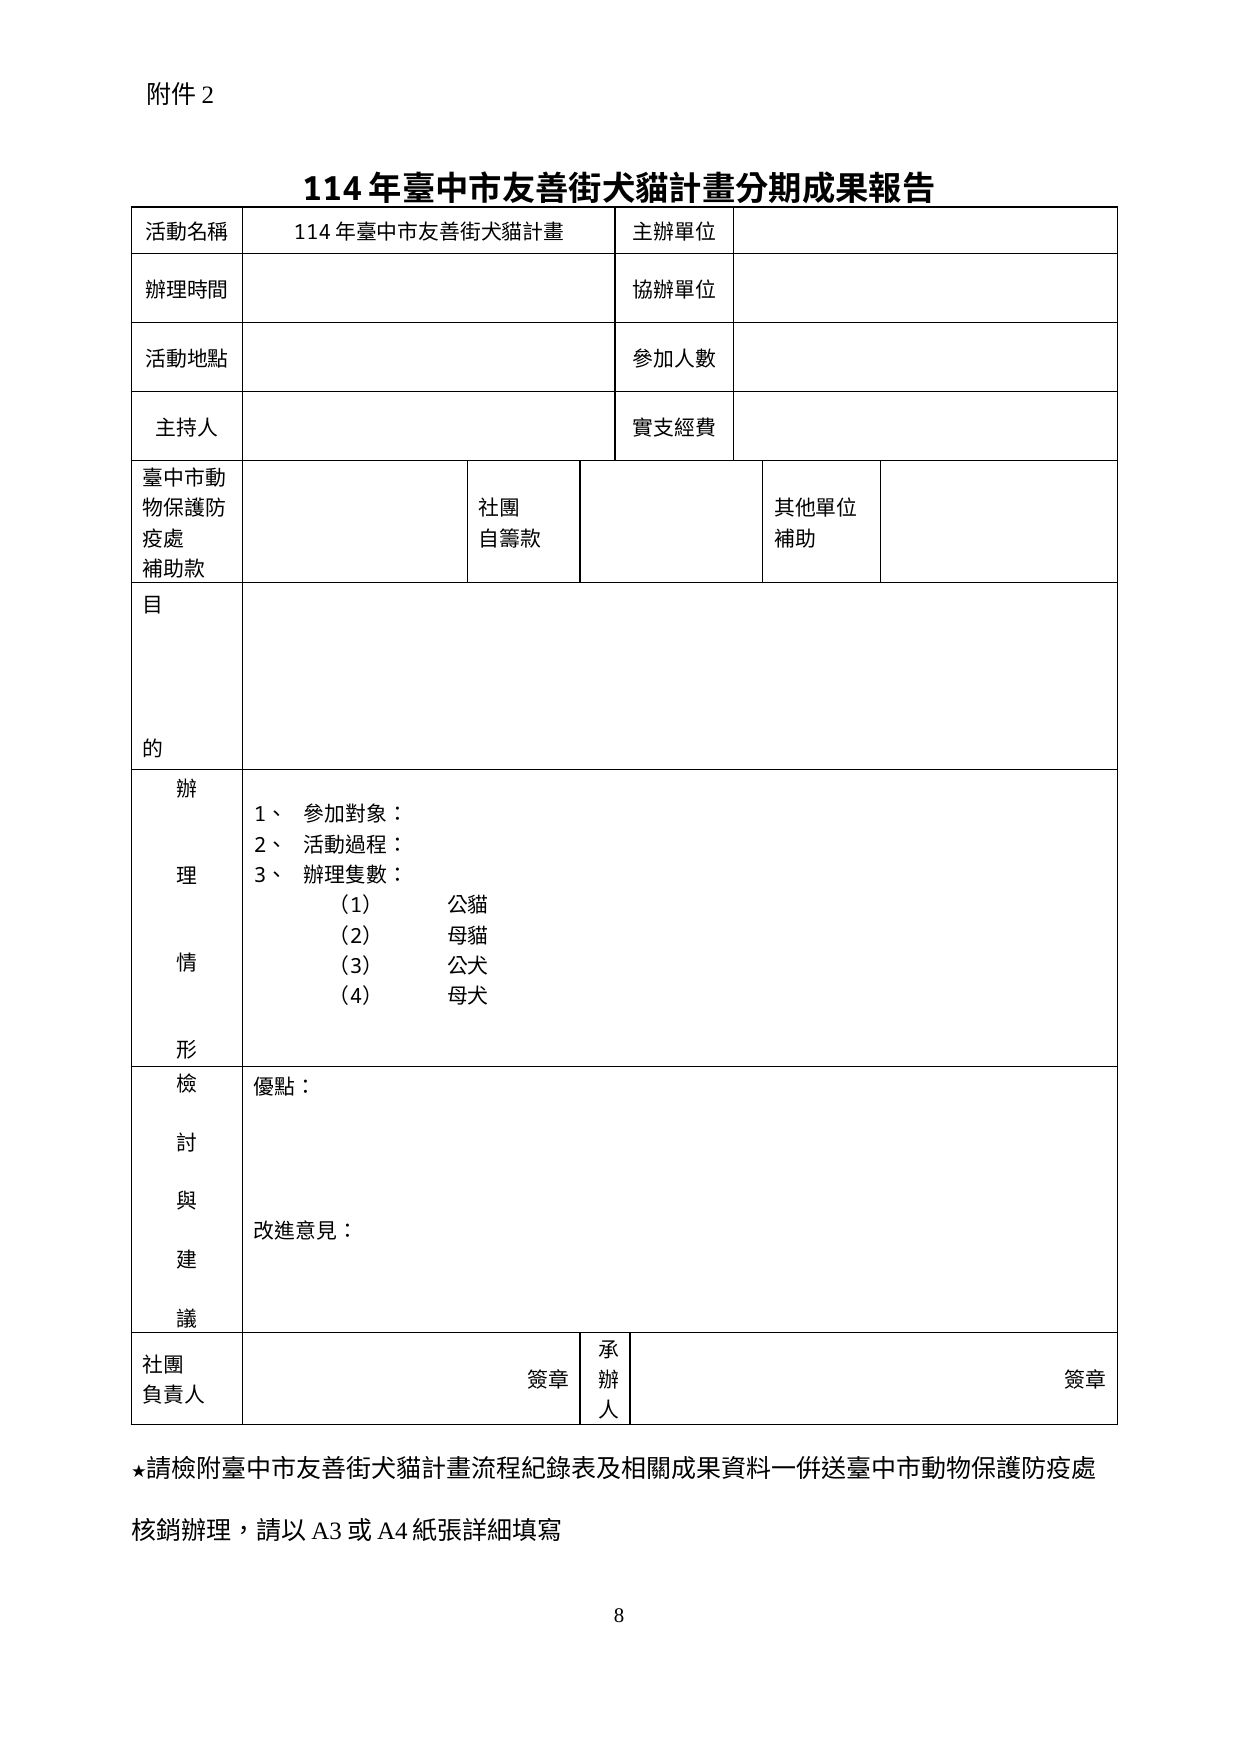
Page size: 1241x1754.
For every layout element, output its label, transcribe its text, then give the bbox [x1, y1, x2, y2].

text ★請檢附臺中市友善街犬貓計畫流程紀錄表及相關成果資料一倂送臺中市動物保護防疫處核銷辦理，請以A3或A4紙張詳細填寫 [131, 1425, 1106, 1550]
table_cell 其他單位 補助 [763, 461, 880, 582]
table_cell 實支經費 [616, 392, 733, 460]
table_cell [243, 254, 614, 322]
table_cell [734, 392, 1117, 460]
table_cell 協辦單位 [616, 254, 733, 322]
table_cell [243, 323, 614, 391]
text 附件2 [146, 75, 266, 111]
table_header [734, 208, 1117, 253]
table_cell 辦理時間 [132, 254, 242, 322]
table_cell [734, 254, 1117, 322]
table_cell 參加對象： 活動過程： 辦理隻數： 公貓 母貓 公犬 母犬 [243, 770, 1117, 1066]
table_header 主辦單位 [616, 208, 733, 253]
table_cell [881, 461, 1117, 582]
text [131, 67, 281, 123]
table_cell 承辦人 [581, 1333, 629, 1424]
table_cell 參加人數 [616, 323, 733, 391]
table_cell 目 的 [132, 583, 242, 768]
table_cell 優點： 改進意見： [243, 1067, 1117, 1332]
table_header 114年臺中市友善街犬貓計畫 [243, 208, 614, 253]
table_cell 活動地點 [132, 323, 242, 391]
text 114年臺中市友善街犬貓計畫分期成果報告 [131, 144, 1106, 206]
table_cell [243, 392, 614, 460]
table_cell [581, 461, 762, 582]
table_header 活動名稱 [132, 208, 242, 253]
table_cell [734, 323, 1117, 391]
table_cell 辦 理 情 形 [132, 770, 242, 1066]
table_cell [243, 461, 467, 582]
table_cell 社團 自籌款 [468, 461, 579, 582]
table_cell 簽章 [631, 1333, 1117, 1424]
table_cell 檢 討 與 建 議 [132, 1067, 242, 1332]
table_cell 主持人 [132, 392, 242, 460]
table_cell 社團 負責人 [132, 1333, 242, 1424]
table_cell [243, 583, 1117, 768]
table_cell 臺中市動物保護防疫處 補助款 [132, 461, 242, 582]
table_cell 簽章 [243, 1333, 579, 1424]
